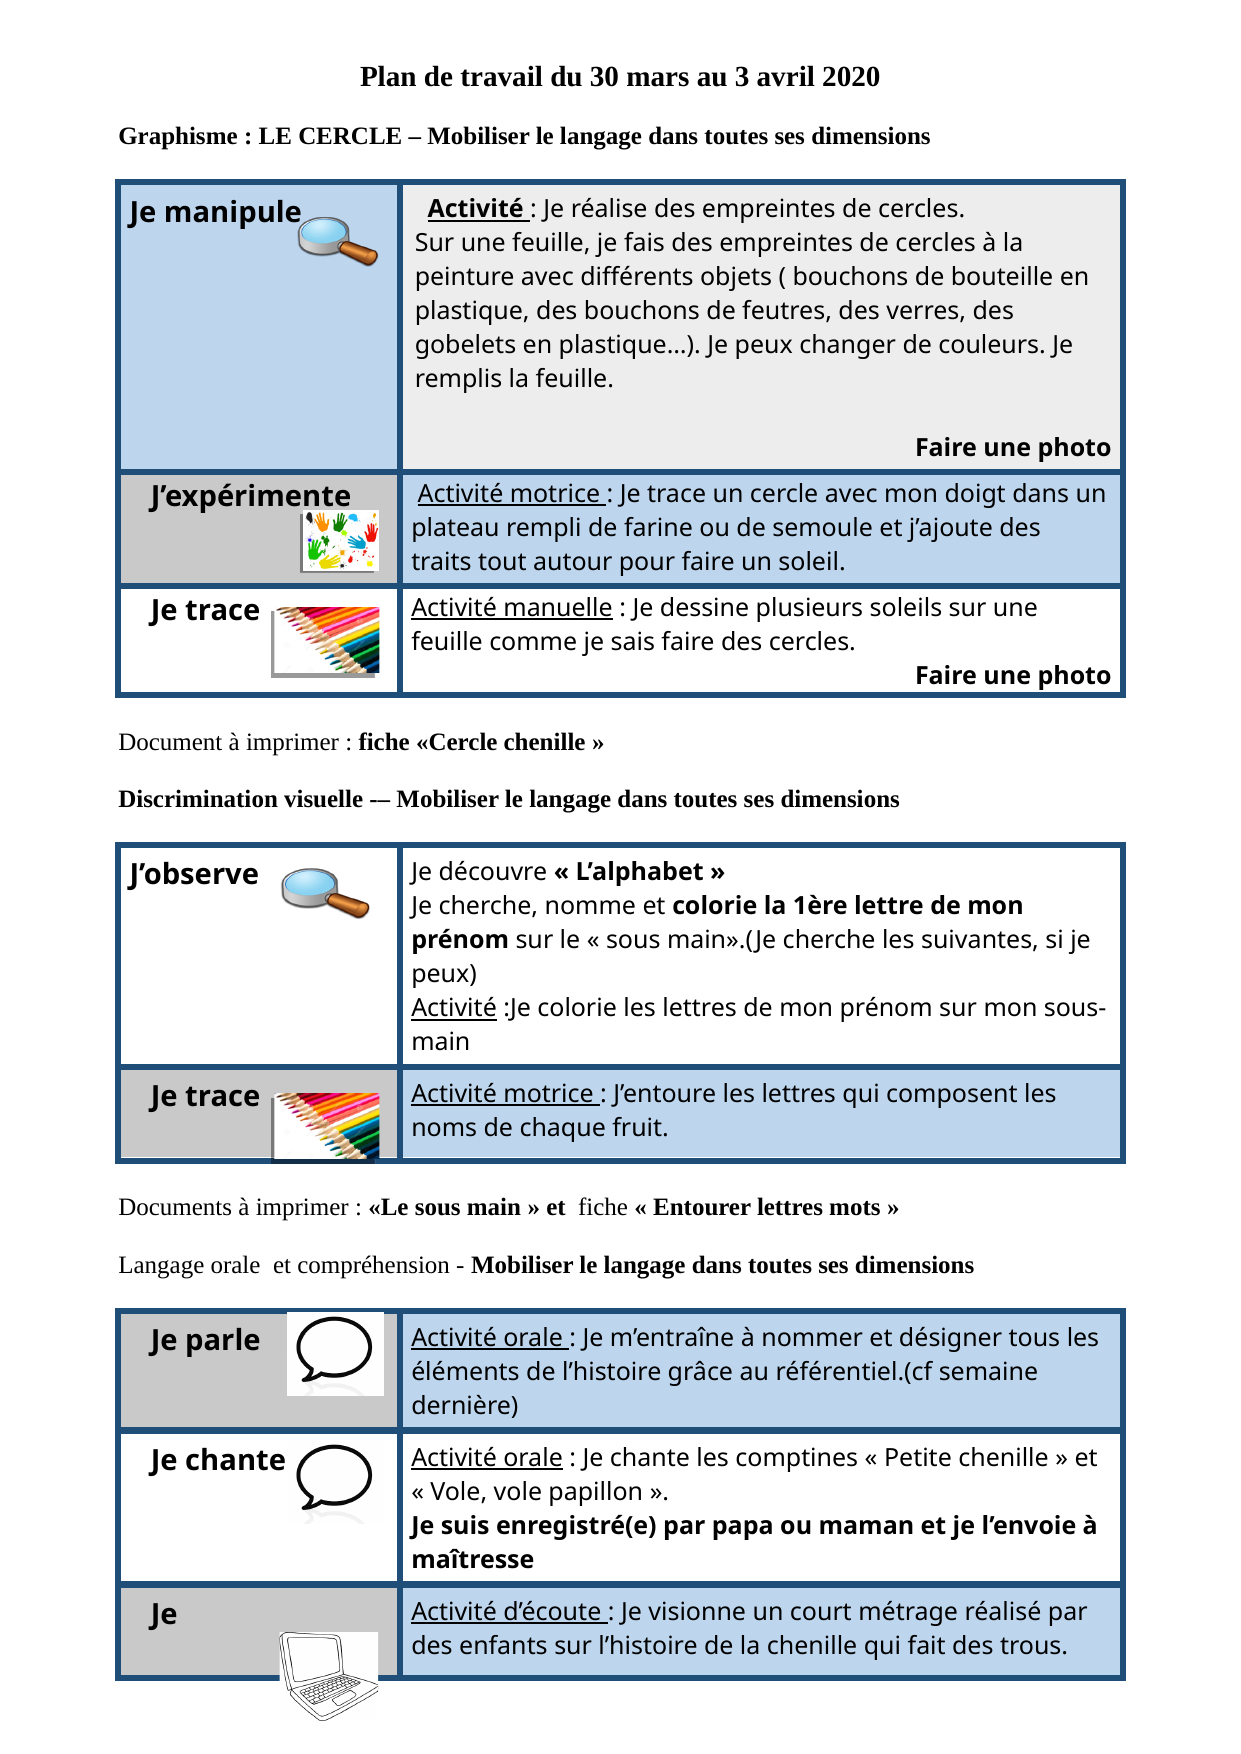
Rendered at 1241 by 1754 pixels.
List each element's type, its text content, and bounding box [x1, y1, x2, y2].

picture [275, 845, 375, 944]
text Documents à imprimer : «Le sous main » et fiche « Entourer lettres mots » [118, 1192, 1122, 1221]
picture [274, 607, 380, 673]
table_cell Activité d’écoute : Je visionne un court métrage réalisé par des enfants sur l’histoire de la chenille qui fait des trous. [403, 1588, 1120, 1675]
table_header Activité orale : Je m’entraîne à nommer et désigner tous les éléments de l’histoire grâce au référentiel.(cf semaine dernière) [403, 1314, 1120, 1427]
picture [279, 1632, 379, 1721]
table_cell Je trace [121, 1070, 397, 1157]
table_cell Je chante [121, 1434, 397, 1581]
text Plan de travail du 30 mars au 3 avril 2020 [118, 59, 1122, 93]
table_header Je parle [121, 1314, 397, 1427]
table_cell Activité manuelle : Je dessine plusieurs soleils sur une feuille comme je sais faire des cercles. Faire une photo [403, 589, 1120, 692]
table_cell Activité motrice : Je trace un cercle avec mon doigt dans un plateau rempli de farine ou de semoule et j’ajoute des traits tout autour pour faire un soleil. [403, 475, 1120, 583]
table_cell Activité motrice : J’entoure les lettres qui composent les noms de chaque fruit. [403, 1070, 1120, 1157]
table_cell Je trace [121, 589, 397, 692]
table_cell Je [121, 1588, 397, 1675]
text Discrimination visuelle -– Mobiliser le langage dans toutes ses dimensions [118, 784, 1122, 813]
picture [303, 510, 379, 571]
table_cell Activité orale : Je chante les comptines « Petite chenille » et « Vole, vole papillon ». Je suis enregistré(e) par papa ou maman et je l’envoie à maîtresse [403, 1434, 1120, 1581]
table_header Activité : Je réalise des empreintes de cercles. Sur une feuille, je fais des empreintes de cercles à la peinture avec différents objets ( bouchons de bouteille en plastique, des bouchons de feutres, des verres, des gobelets en plastique…). Je peux changer de couleurs. Je remplis la feuille. Faire une photo [403, 185, 1120, 469]
table_header Je découvre « L’alphabet » Je cherche, nomme et colorie la 1ère lettre de mon prénom sur le « sous main».(Je cherche les suivantes, si je peux) Activité :Je colorie les lettres de mon prénom sur mon sous-main [403, 848, 1120, 1064]
text Graphisme : LE CERCLE – Mobiliser le langage dans toutes ses dimensions [118, 121, 1122, 150]
picture [287, 1440, 384, 1524]
table_header Je manipule [121, 185, 397, 469]
table_header J’observe [121, 848, 397, 1064]
picture [292, 193, 383, 291]
picture [274, 1093, 380, 1159]
table_cell J’expérimente [121, 475, 397, 583]
text Document à imprimer : fiche «Cercle chenille » [118, 727, 1122, 755]
text Langage orale et compréhension - Mobiliser le langage dans toutes ses dimensions [118, 1250, 1122, 1279]
picture [287, 1312, 384, 1396]
